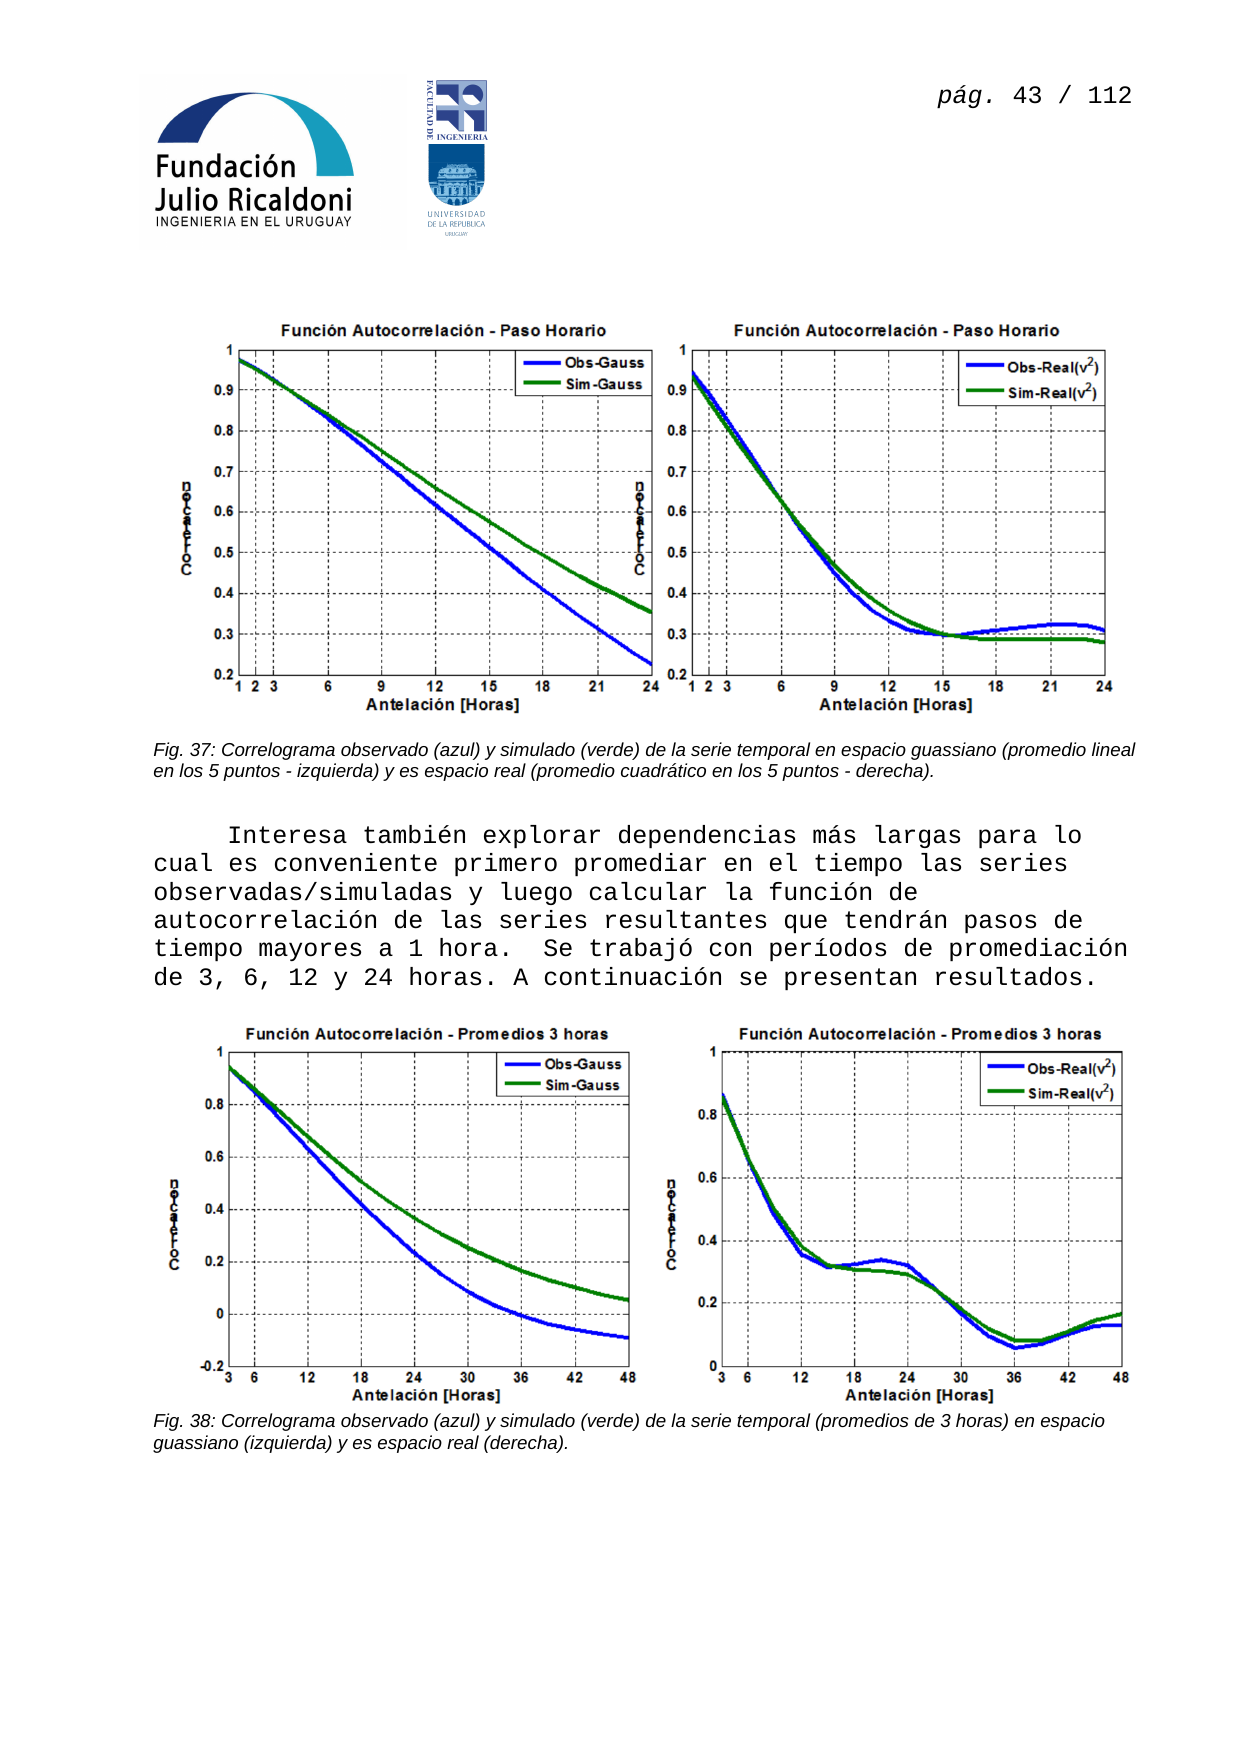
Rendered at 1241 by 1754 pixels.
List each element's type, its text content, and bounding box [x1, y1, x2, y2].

text Fig. 38: Correlograma observado (azul) y simulado (verde) de la serie temporal (promedios de 3 horas) en espacio guassiano (izquierda) y es espacio real (derecha). [153, 1410, 1139, 1453]
text Interesa también explorar dependencias más largas para lo cual es conveniente primero promediar en el tiempo las series observadas/simuladas y luego calcular la función de autocorrelación de las series resultantes que tendrán pasos de tiempo mayores a 1 hora. Se trabajó con períodos de promediación de 3, 6, 12 y 24 horas. A continuación se presentan resultados. [153, 823, 1139, 993]
picture [427, 80, 488, 140]
text Fig. 37: Correlograma observado (azul) y simulado (verde) de la serie temporal en espacio guassiano (promedio lineal en los 5 puntos - izquierda) y es espacio real (promedio cuadrático en los 5 puntos - derecha). [153, 739, 1139, 782]
picture [139, 74, 407, 250]
picture [153, 1017, 1139, 1410]
picture [153, 306, 1139, 739]
picture [428, 144, 485, 236]
